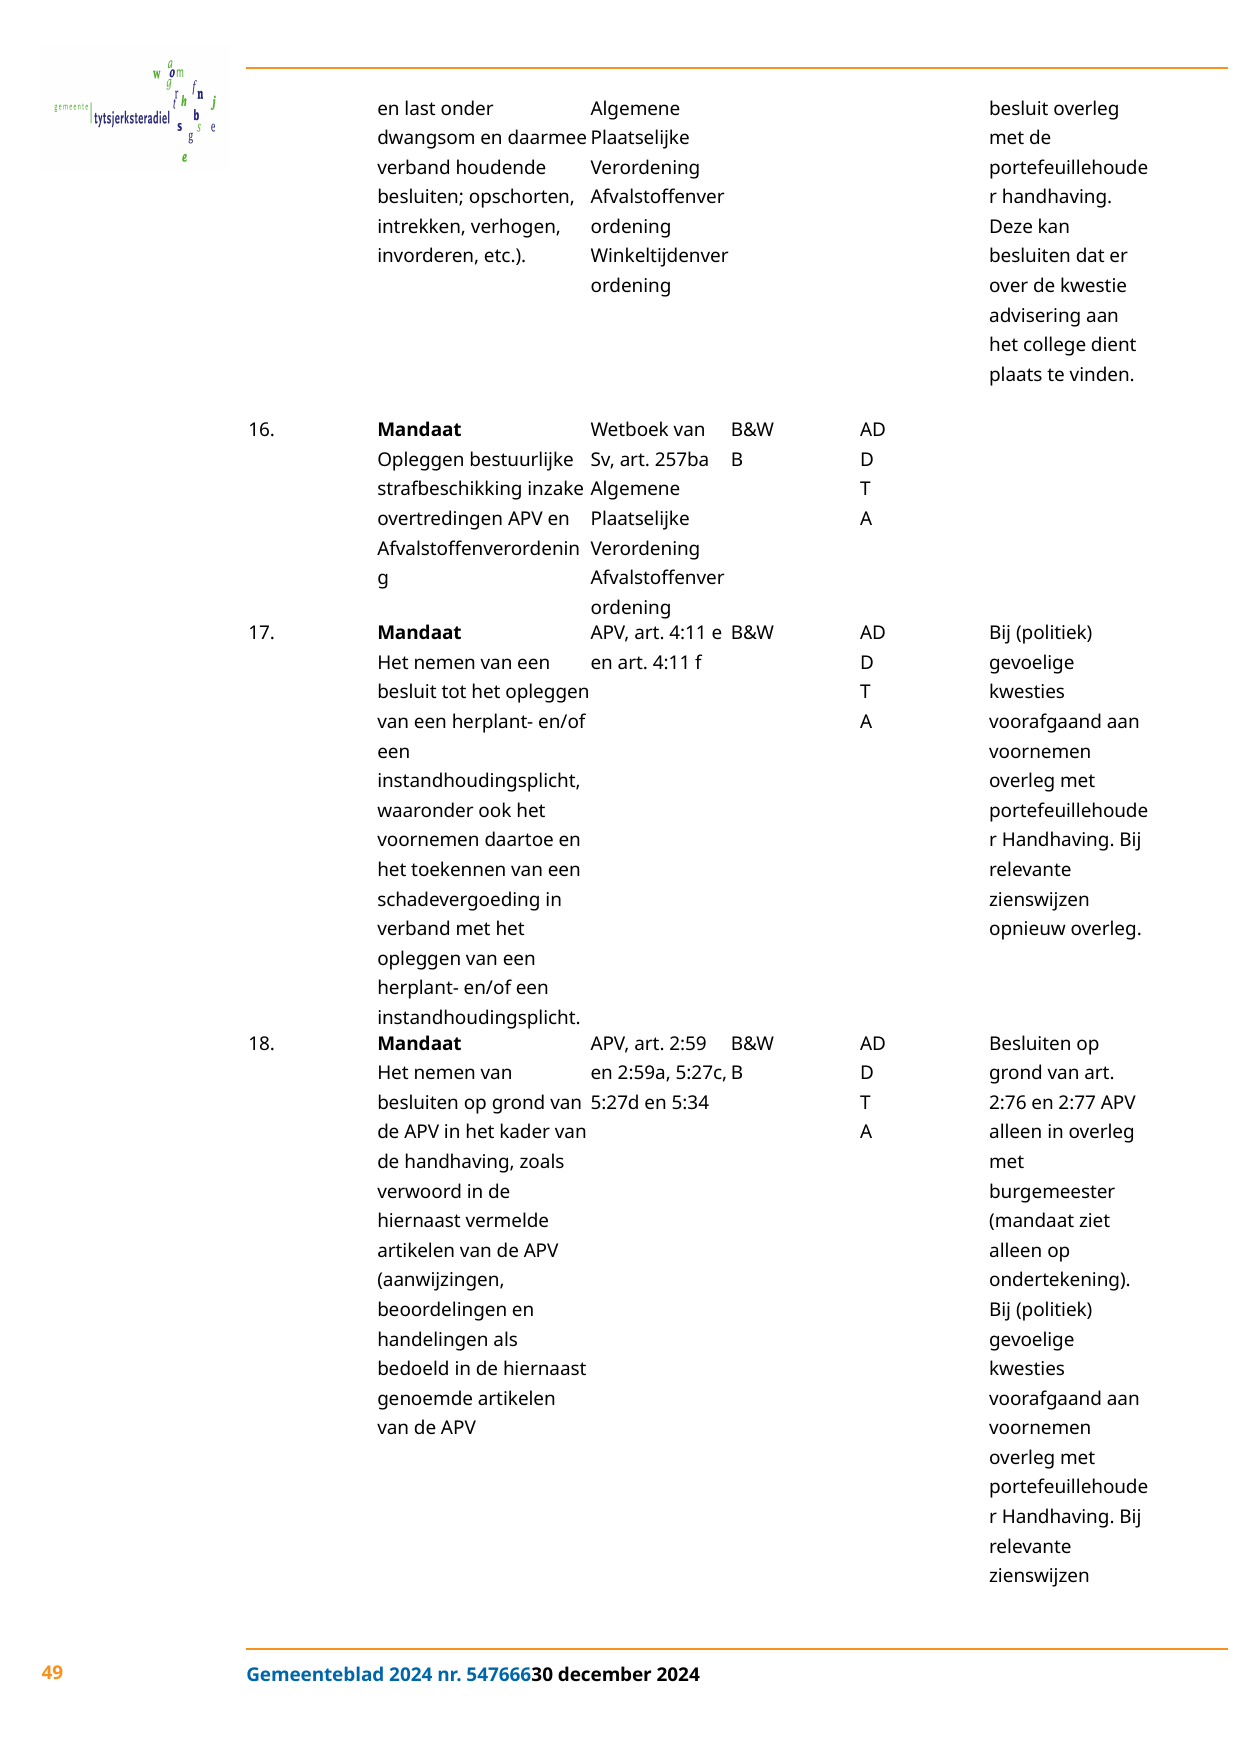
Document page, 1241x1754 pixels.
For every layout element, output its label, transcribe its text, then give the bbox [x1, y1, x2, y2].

table_cell B&W [731, 620, 860, 1030]
picture [41, 47, 231, 172]
table_cell AD D T A [860, 1030, 989, 1588]
table_cell B&W B [731, 1030, 860, 1588]
table_cell APV, art. 4:11 e en art. 4:11 f [590, 620, 731, 1030]
table_cell AD D T A [860, 620, 989, 1030]
table_cell AD D T A [860, 416, 989, 619]
table_cell Wetboek van Sv, art. 257ba Algemene Plaatselijke Verordening Afvalstoffenverordening [590, 416, 731, 619]
table_cell Besluiten op grond van art. 2:76 en 2:77 APV alleen in overleg met burgemeester (mandaat ziet alleen op ondertekening). Bij (politiek) gevoelige kwesties voorafgaand aan voornemen overleg met portefeuillehouder Handhaving. Bij relevante zienswijzen [989, 1030, 1152, 1588]
table_cell Mandaat Het nemen van een besluit tot het opleggen van een herplant- en/of een instandhoudingsplicht, waaronder ook het voornemen daartoe en het toekennen van een schadevergoeding in verband met het opleggen van een herplant- en/of een instandhoudingsplicht. [377, 620, 590, 1030]
table_cell 18. [248, 1030, 377, 1588]
table_cell Mandaat Opleggen bestuurlijke strafbeschikking inzake overtredingen APV en Afvalstoffenverordening [377, 416, 590, 619]
table_cell [989, 416, 1152, 619]
table_cell B&W B [731, 416, 860, 619]
table_cell en last onder dwangsom en daarmee verband houdende besluiten; opschorten, intrekken, verhogen, invorderen, etc.). [377, 95, 590, 416]
table_cell [248, 95, 377, 416]
table_cell [860, 95, 989, 416]
table_cell besluit overleg met de portefeuillehouder handhaving. Deze kan besluiten dat er over de kwestie advisering aan het college dient plaats te vinden. [989, 95, 1152, 416]
table_cell 17. [248, 620, 377, 1030]
table_cell 16. [248, 416, 377, 619]
table_cell APV, art. 2:59 en 2:59a, 5:27c, 5:27d en 5:34 [590, 1030, 731, 1588]
table_cell Algemene Plaatselijke Verordening Afvalstoffenverordening Winkeltijdenverordening [590, 95, 731, 416]
table_cell Mandaat Het nemen van besluiten op grond van de APV in het kader van de handhaving, zoals verwoord in de hiernaast vermelde artikelen van de APV (aanwijzingen, beoordelingen en handelingen als bedoeld in de hiernaast genoemde artikelen van de APV [377, 1030, 590, 1588]
table_cell [731, 95, 860, 416]
table_cell Bij (politiek) gevoelige kwesties voorafgaand aan voornemen overleg met portefeuillehouder Handhaving. Bij relevante zienswijzen opnieuw overleg. [989, 620, 1152, 1030]
